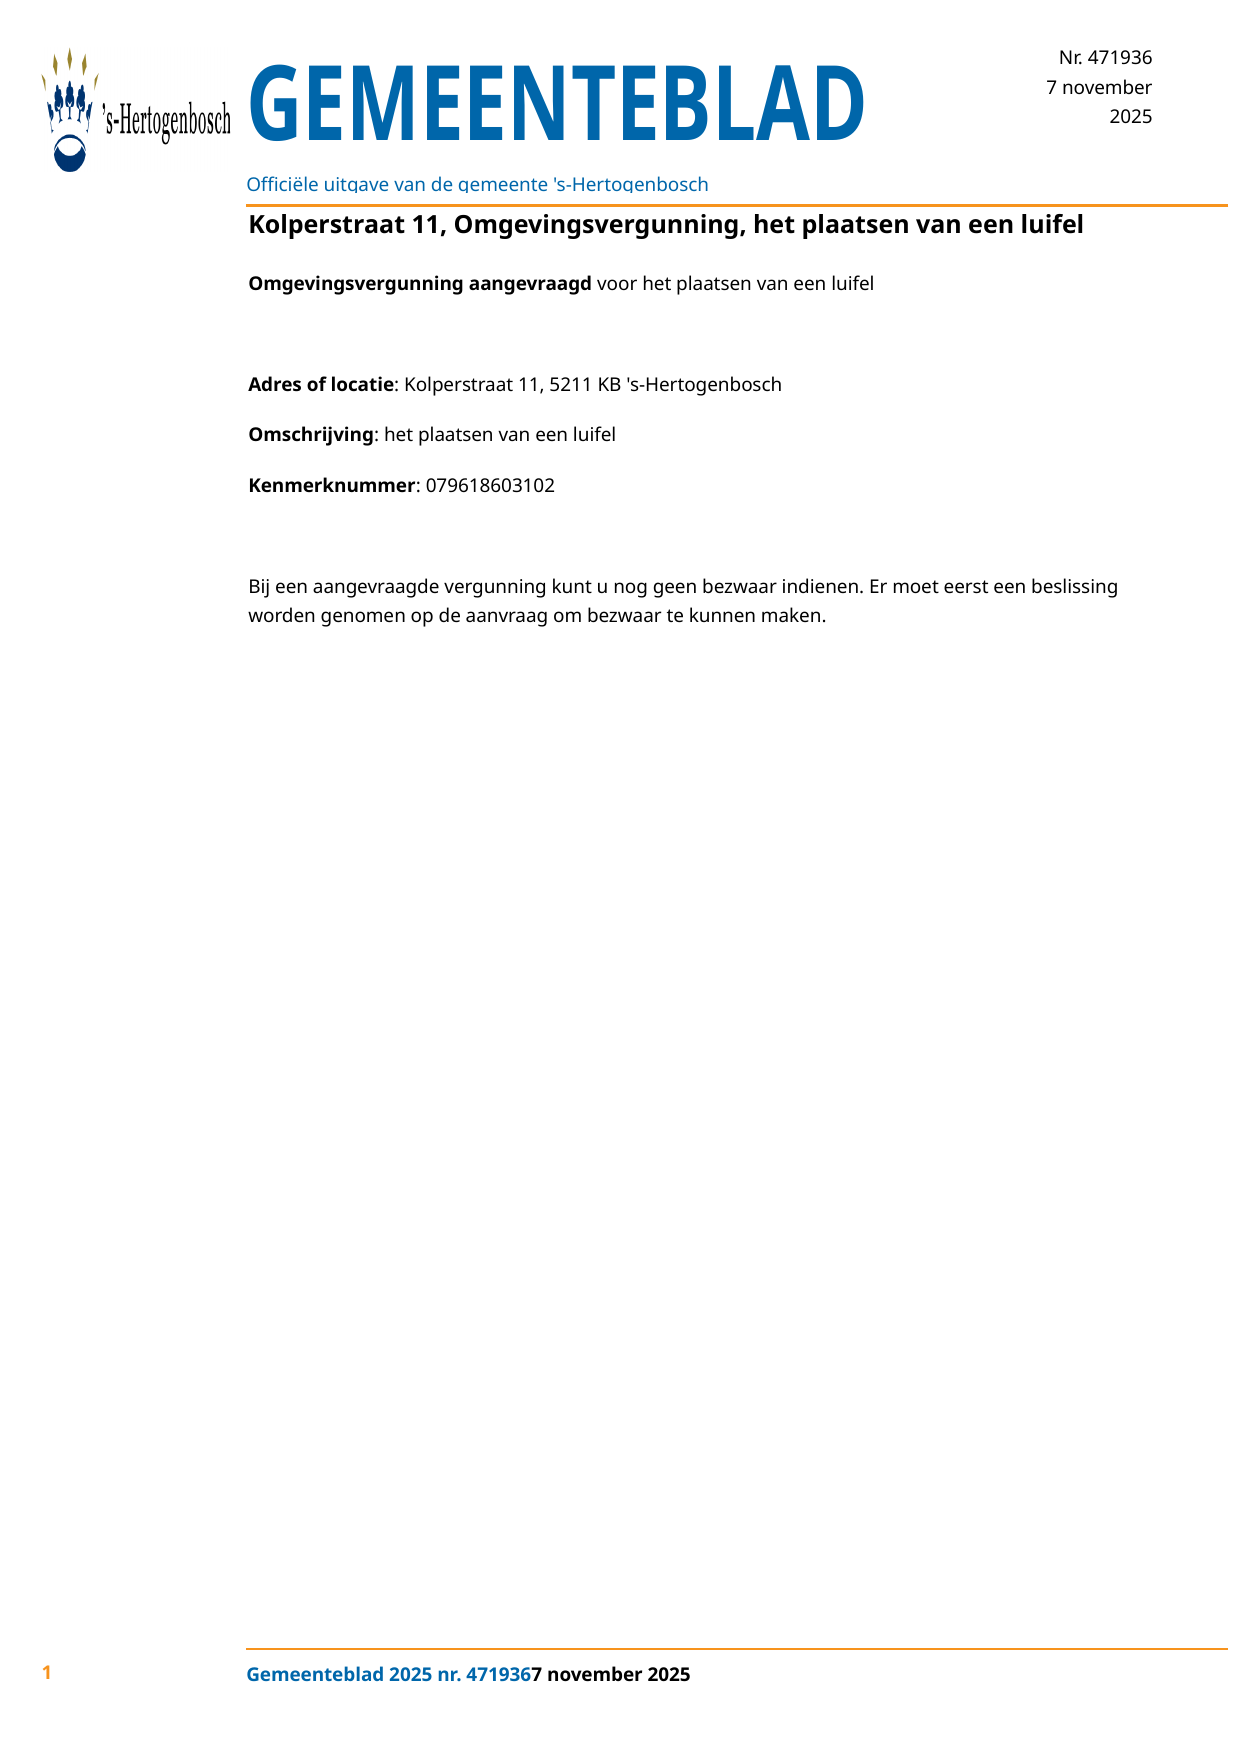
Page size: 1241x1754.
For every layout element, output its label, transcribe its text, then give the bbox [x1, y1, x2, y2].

text Omschrijving: het plaatsen van een luifel [248, 422, 1152, 447]
text Adres of locatie: Kolperstraat 11, 5211 KB 's-Hertogenbosch [248, 371, 1152, 397]
picture [41, 47, 231, 172]
text Omgevingsvergunning aangevraagd voor het plaatsen van een luifel [248, 270, 1152, 296]
text Kenmerknummer: 079618603102 [248, 472, 1152, 498]
text Kolperstraat 11, Omgevingsvergunning, het plaatsen van een luifel [248, 207, 1152, 241]
text Bij een aangevraagde vergunning kunt u nog geen bezwaar indienen. Er moet eerst een beslissing worden genomen op de aanvraag om bezwaar te kunnen maken. [248, 573, 1152, 628]
